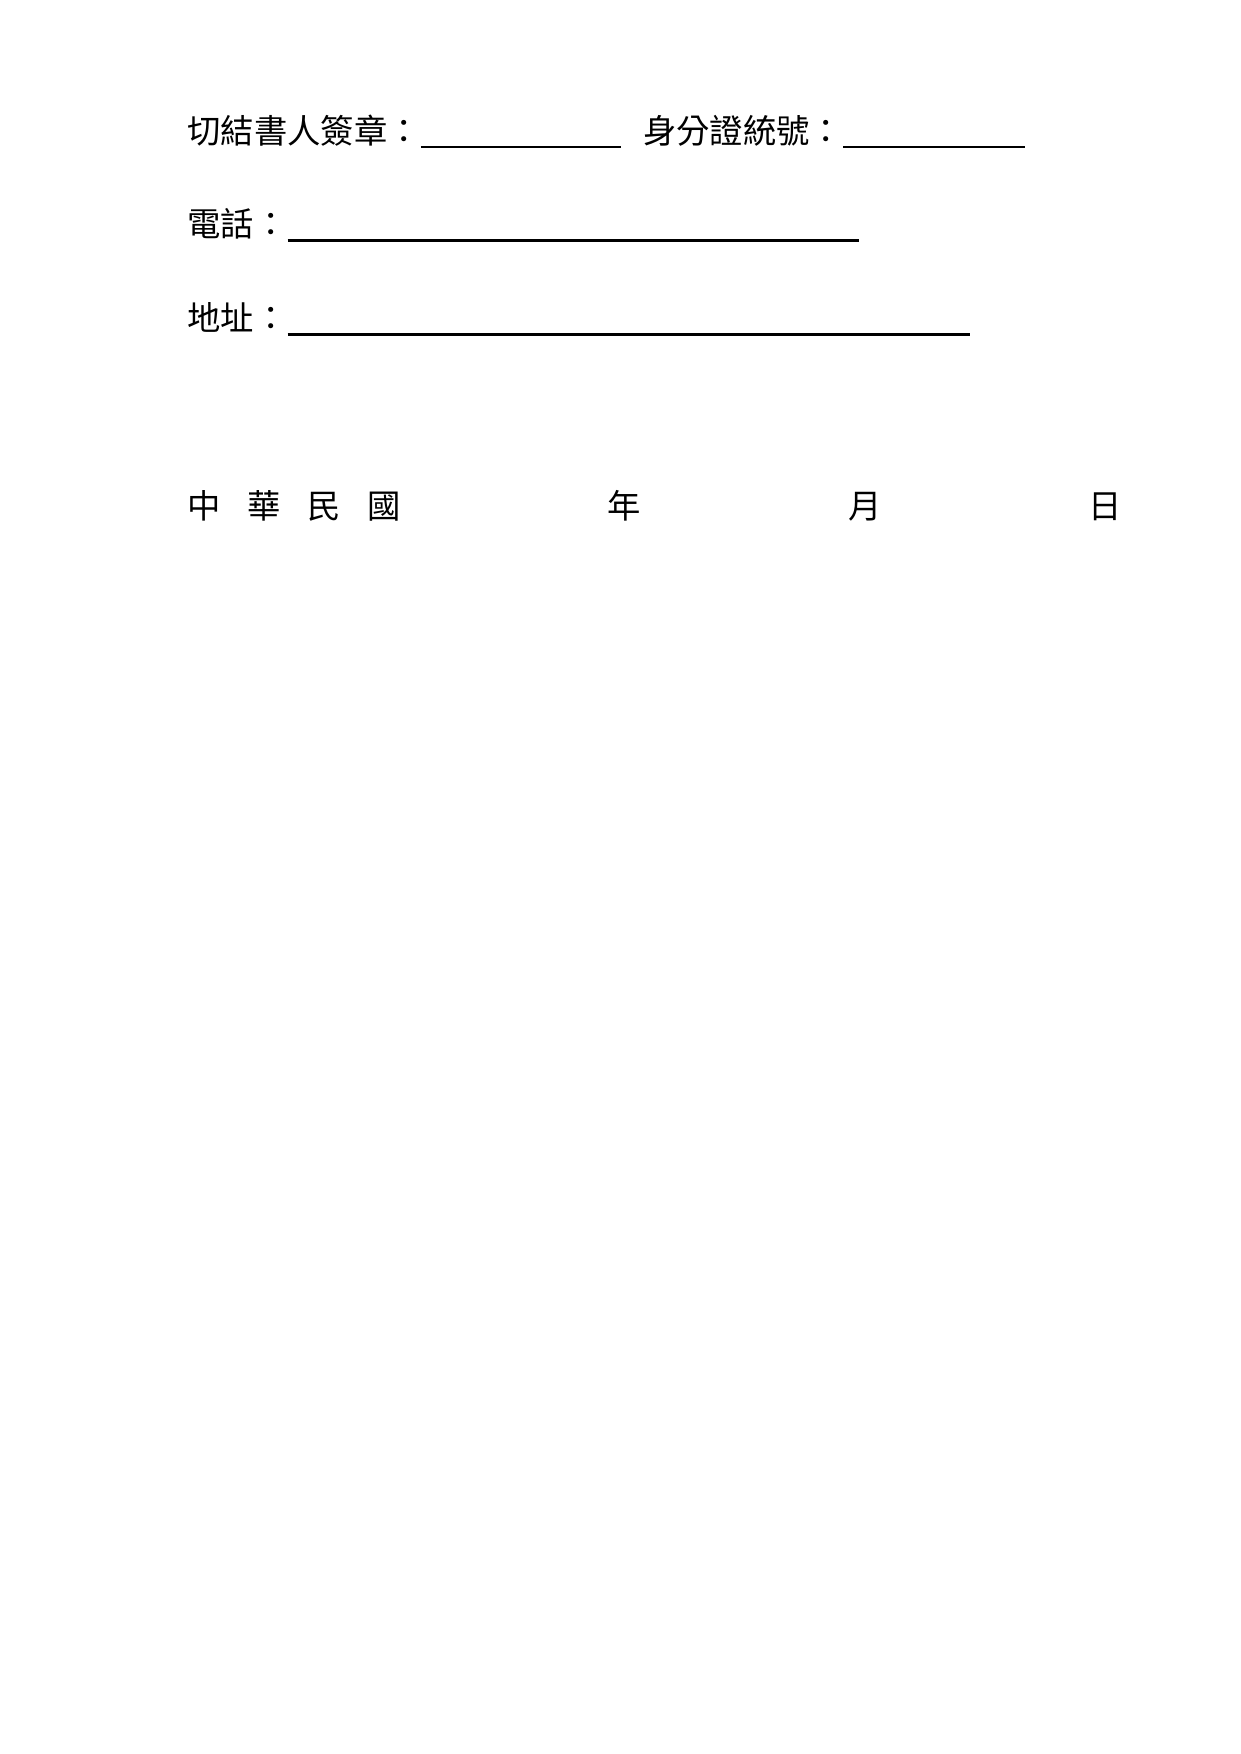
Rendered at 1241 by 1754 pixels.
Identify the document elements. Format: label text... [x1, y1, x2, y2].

text 切結書人簽章： 身分證統號： [187, 91, 1122, 166]
text 地址： [187, 278, 1122, 353]
text 中華民國 年 月 日 [187, 466, 1122, 541]
text 電話： [187, 185, 1122, 260]
